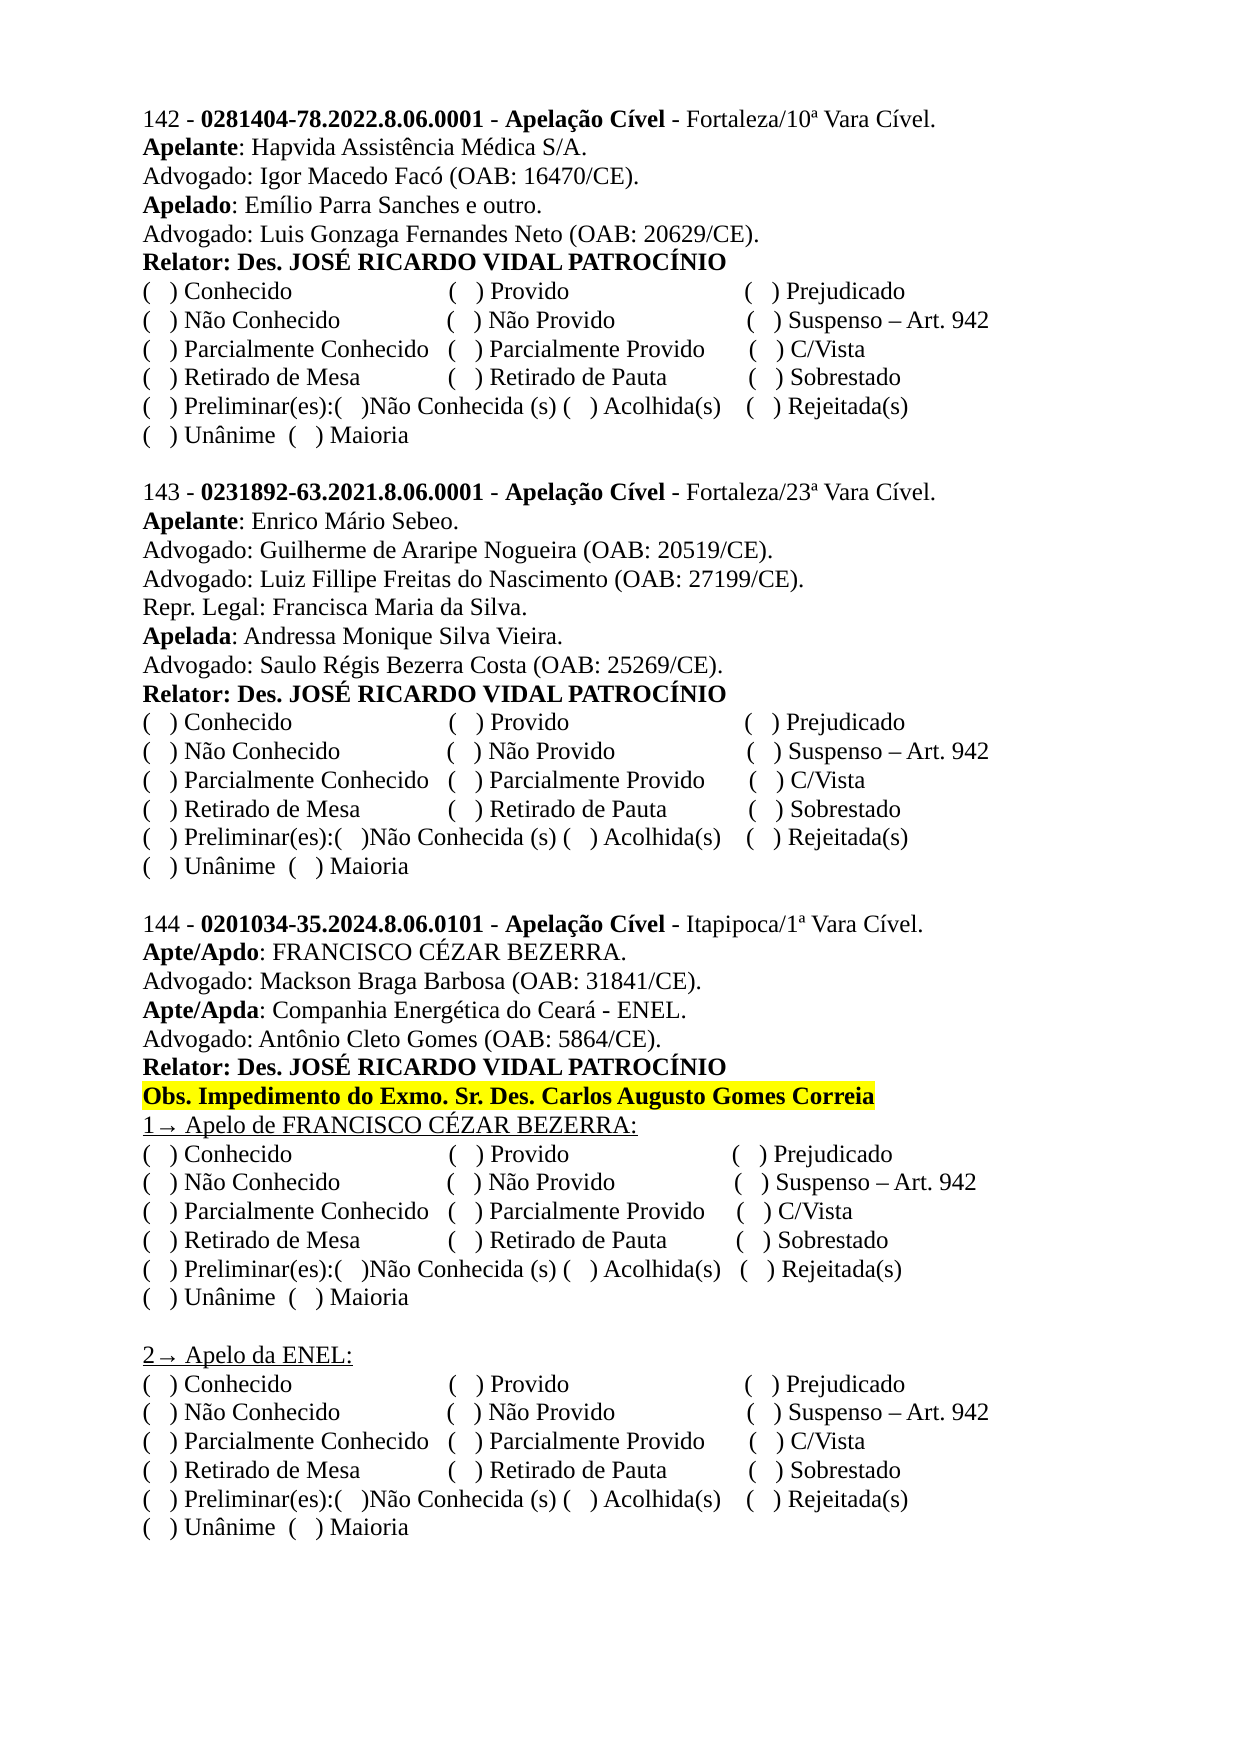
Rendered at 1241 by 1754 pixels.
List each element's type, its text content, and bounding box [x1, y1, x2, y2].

text Apelada: Andressa Monique Silva Vieira. [142, 621, 1141, 650]
text 143 - 0231892-63.2021.8.06.0001 - Apelação Cível - Fortaleza/23ª Vara Cível. [142, 477, 1141, 506]
text ( ) Não Conhecido ( ) Não Provido ( ) Suspenso – Art. 942 [142, 1397, 1158, 1426]
text ( ) Conhecido ( ) Provido ( ) Prejudicado [142, 707, 1141, 736]
text 1→ Apelo de FRANCISCO CÉZAR BEZERRA: [142, 1110, 1141, 1139]
text ( ) Não Conhecido ( ) Não Provido ( ) Suspenso – Art. 942 [142, 736, 1158, 765]
text ( ) Preliminar(es):( )Não Conhecida (s) ( ) Acolhida(s) ( ) Rejeitada(s) [142, 391, 1158, 420]
text ( ) Parcialmente Conhecido ( ) Parcialmente Provido ( ) C/Vista [142, 334, 1158, 362]
text ( ) Conhecido ( ) Provido ( ) Prejudicado [142, 1139, 1141, 1167]
text Advogado: Luiz Fillipe Freitas do Nascimento (OAB: 27199/CE). [142, 564, 1141, 592]
text ( ) Parcialmente Conhecido ( ) Parcialmente Provido ( ) C/Vista [142, 765, 1158, 794]
text Advogado: Antônio Cleto Gomes (OAB: 5864/CE). [142, 1024, 1141, 1052]
text ( ) Unânime ( ) Maioria [142, 420, 1158, 449]
text ( ) Não Conhecido ( ) Não Provido ( ) Suspenso – Art. 942 [142, 305, 1158, 334]
text Advogado: Guilherme de Araripe Nogueira (OAB: 20519/CE). [142, 535, 1141, 564]
text Advogado: Mackson Braga Barbosa (OAB: 31841/CE). [142, 966, 1141, 995]
text ( ) Retirado de Mesa ( ) Retirado de Pauta ( ) Sobrestado [142, 1455, 1158, 1484]
text ( ) Retirado de Mesa ( ) Retirado de Pauta ( ) Sobrestado [142, 362, 1158, 391]
text 2→ Apelo da ENEL: [142, 1340, 1141, 1369]
text Obs. Impedimento do Exmo. Sr. Des. Carlos Augusto Gomes Correia [142, 1081, 1141, 1110]
text Advogado: Saulo Régis Bezerra Costa (OAB: 25269/CE). [142, 650, 1141, 679]
text ( ) Parcialmente Conhecido ( ) Parcialmente Provido ( ) C/Vista [142, 1196, 1158, 1225]
text ( ) Unânime ( ) Maioria [142, 1512, 1158, 1541]
text Apelante: Hapvida Assistência Médica S/A. [142, 132, 1141, 161]
text Apelante: Enrico Mário Sebeo. [142, 506, 1141, 535]
text Relator: Des. JOSÉ RICARDO VIDAL PATROCÍNIO [142, 247, 1141, 276]
text ( ) Retirado de Mesa ( ) Retirado de Pauta ( ) Sobrestado [142, 1225, 1158, 1254]
text ( ) Preliminar(es):( )Não Conhecida (s) ( ) Acolhida(s) ( ) Rejeitada(s) [142, 1484, 1158, 1512]
text 142 - 0281404-78.2022.8.06.0001 - Apelação Cível - Fortaleza/10ª Vara Cível. [142, 104, 1141, 132]
text ( ) Parcialmente Conhecido ( ) Parcialmente Provido ( ) C/Vista [142, 1426, 1158, 1455]
text ( ) Retirado de Mesa ( ) Retirado de Pauta ( ) Sobrestado [142, 794, 1158, 822]
text Repr. Legal: Francisca Maria da Silva. [142, 592, 1141, 621]
text Apte/Apda: Companhia Energética do Ceará - ENEL. [142, 995, 1141, 1024]
text ( ) Preliminar(es):( )Não Conhecida (s) ( ) Acolhida(s) ( ) Rejeitada(s) [142, 1254, 1158, 1282]
text Apelado: Emílio Parra Sanches e outro. [142, 190, 1141, 219]
text ( ) Unânime ( ) Maioria [142, 851, 1158, 880]
text ( ) Unânime ( ) Maioria [142, 1282, 1158, 1311]
text Advogado: Luis Gonzaga Fernandes Neto (OAB: 20629/CE). [142, 219, 1141, 247]
text Relator: Des. JOSÉ RICARDO VIDAL PATROCÍNIO [142, 679, 1141, 707]
text Advogado: Igor Macedo Facó (OAB: 16470/CE). [142, 161, 1141, 190]
text Relator: Des. JOSÉ RICARDO VIDAL PATROCÍNIO [142, 1052, 1141, 1081]
text Apte/Apdo: FRANCISCO CÉZAR BEZERRA. [142, 937, 1141, 966]
text ( ) Conhecido ( ) Provido ( ) Prejudicado [142, 276, 1141, 305]
text ( ) Não Conhecido ( ) Não Provido ( ) Suspenso – Art. 942 [142, 1167, 1158, 1196]
text ( ) Conhecido ( ) Provido ( ) Prejudicado [142, 1369, 1141, 1397]
text 144 - 0201034-35.2024.8.06.0101 - Apelação Cível - Itapipoca/1ª Vara Cível. [142, 909, 1141, 937]
text ( ) Preliminar(es):( )Não Conhecida (s) ( ) Acolhida(s) ( ) Rejeitada(s) [142, 822, 1158, 851]
